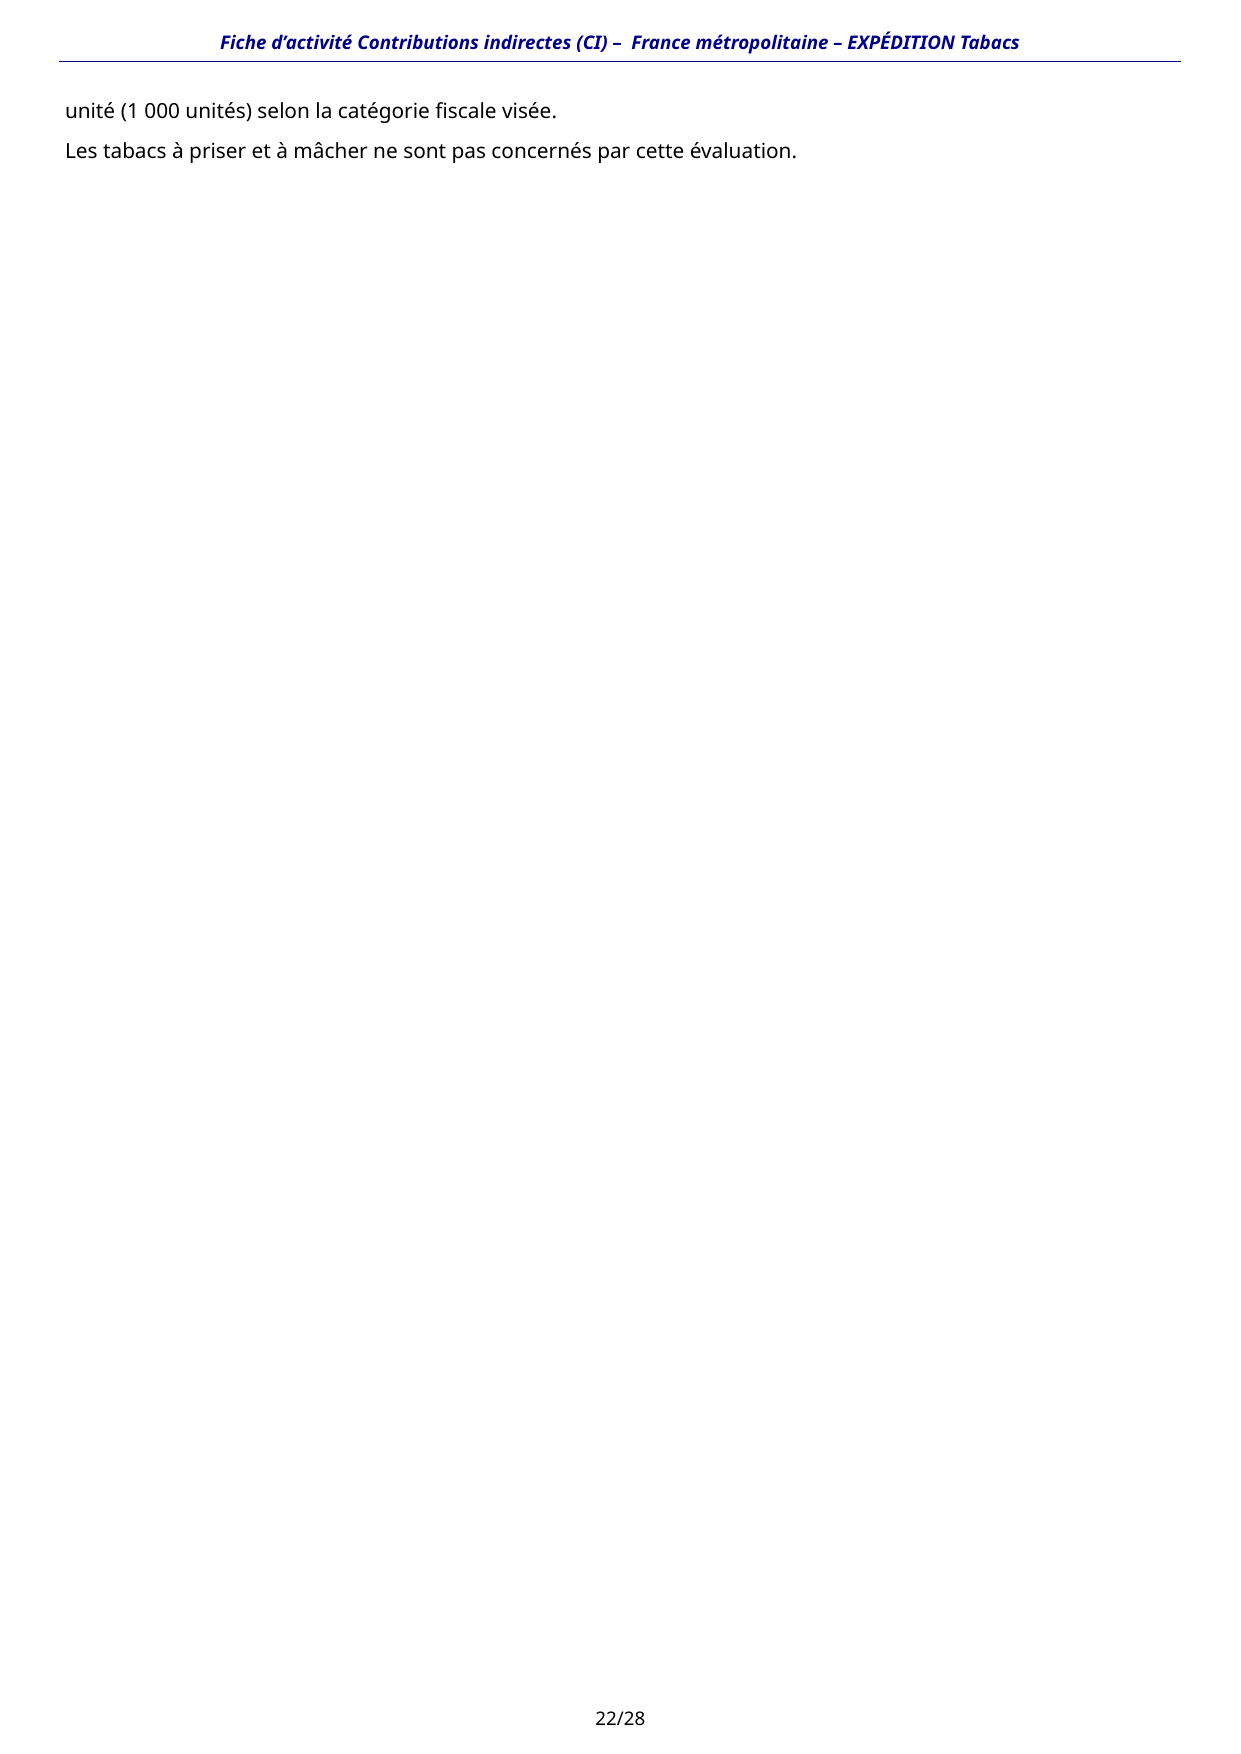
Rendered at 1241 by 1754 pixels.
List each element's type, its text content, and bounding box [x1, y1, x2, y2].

table_cell unité (1 000 unités) selon la catégorie fiscale visée. Les tabacs à priser et à mâcher ne sont pas concernés par cette évaluation. [59, 79, 1181, 171]
